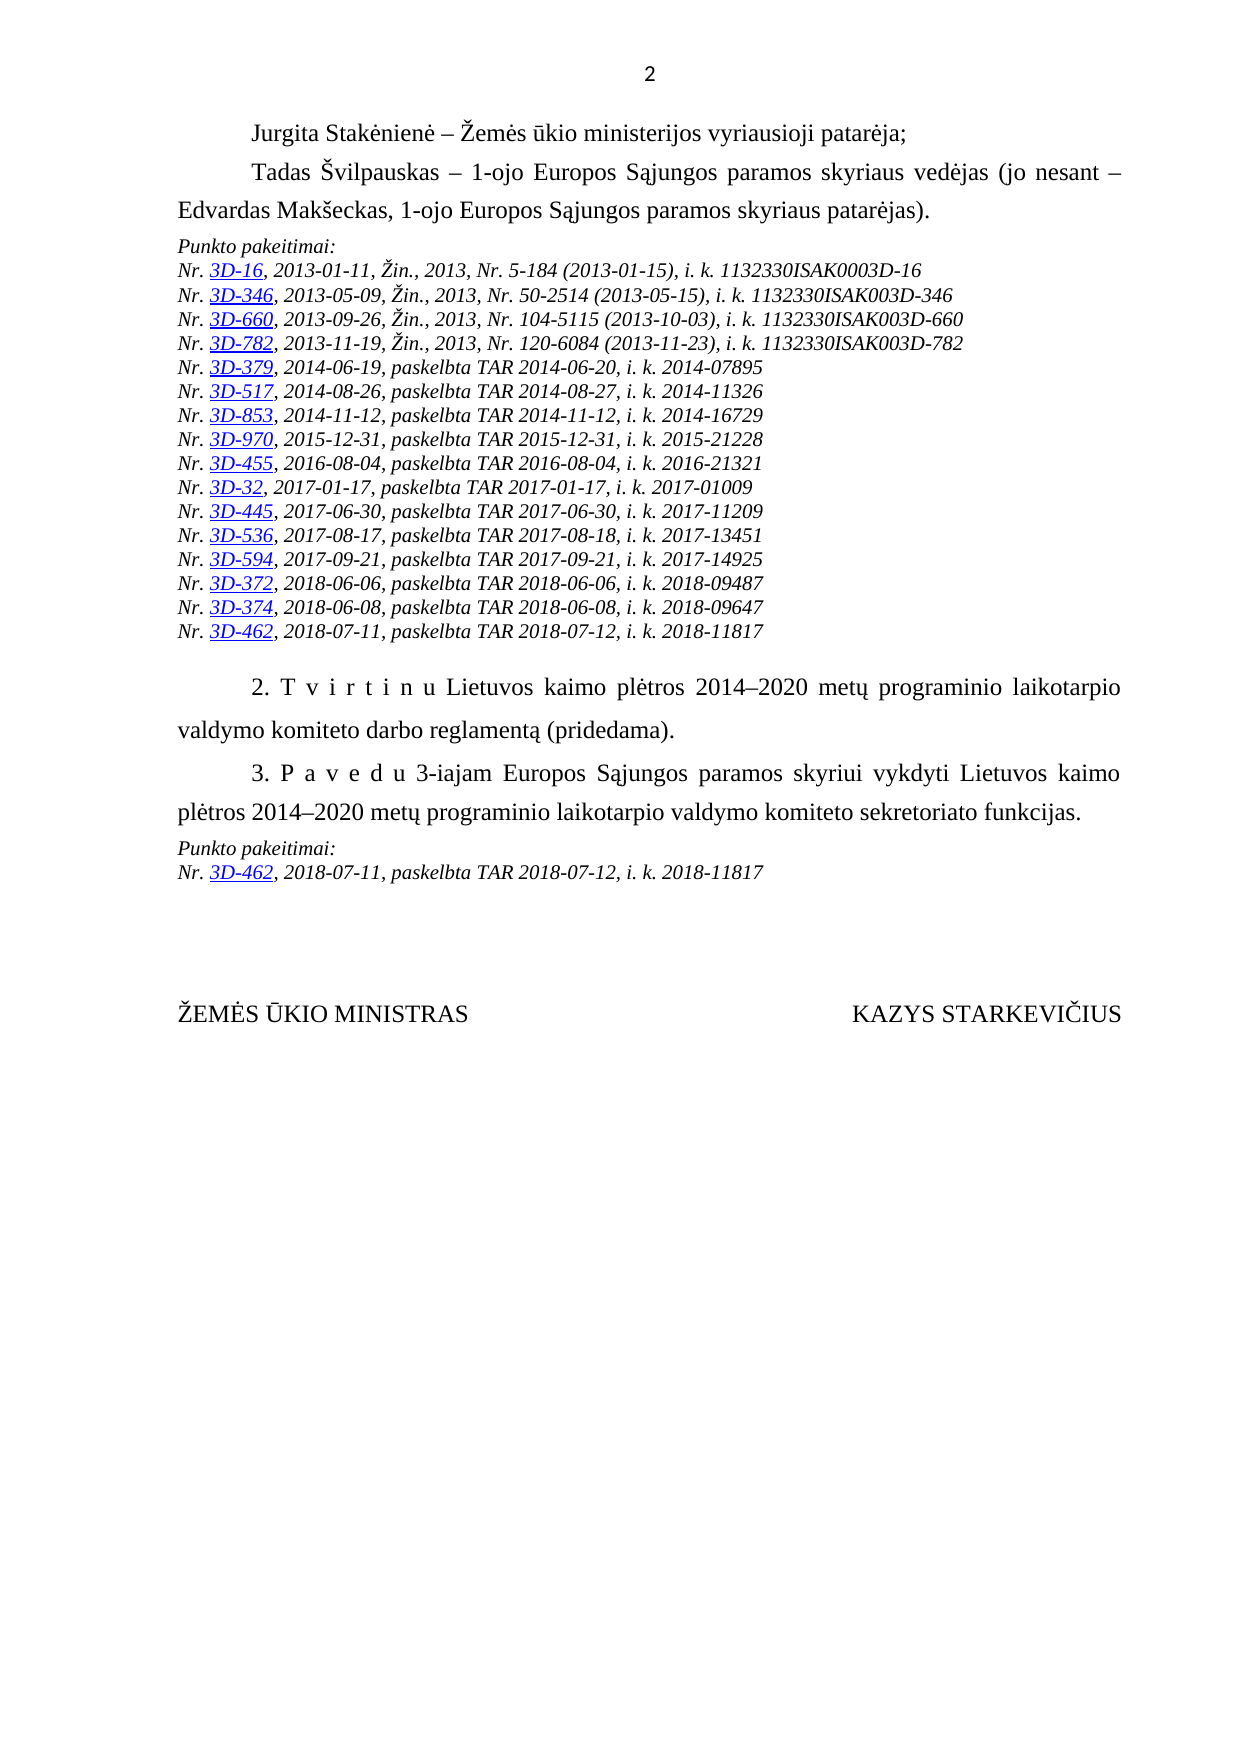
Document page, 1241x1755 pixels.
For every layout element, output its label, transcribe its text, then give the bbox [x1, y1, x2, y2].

text 3. P a v e d u 3-iajam Europos Sąjungos paramos skyriui vykdyti Lietuvos kaimo plėtros 2014–2020 metų programinio laikotarpio valdymo komiteto sekretoriato funkcijas. [177, 758, 1122, 826]
text Nr. 3D-970, 2015-12-31, paskelbta TAR 2015-12-31, i. k. 2015-21228 [177, 427, 1122, 451]
text Nr. 3D-517, 2014-08-26, paskelbta TAR 2014-08-27, i. k. 2014-11326 [177, 379, 1122, 403]
text Nr. 3D-32, 2017-01-17, paskelbta TAR 2017-01-17, i. k. 2017-01009 [177, 475, 1122, 499]
text Nr. 3D-379, 2014-06-19, paskelbta TAR 2014-06-20, i. k. 2014-07895 [177, 355, 1122, 379]
text Punkto pakeitimai: [177, 234, 1122, 258]
text 2. T v i r t i n u Lietuvos kaimo plėtros 2014–2020 metų programinio laikotarpio valdymo komiteto darbo reglamentą (pridedama). [177, 672, 1122, 744]
text Punkto pakeitimai: [177, 836, 1122, 860]
text Žemės ūkio ministras Kazys Starkevičius [177, 999, 1122, 1028]
text Jurgita Stakėnienė – Žemės ūkio ministerijos vyriausioji patarėja; [177, 118, 1122, 147]
text Nr. 3D-16, 2013-01-11, Žin., 2013, Nr. 5-184 (2013-01-15), i. k. 1132330ISAK0003D-16 [177, 258, 1122, 282]
text Nr. 3D-346, 2013-05-09, Žin., 2013, Nr. 50-2514 (2013-05-15), i. k. 1132330ISAK003D-346 [177, 282, 1122, 307]
text Nr. 3D-462, 2018-07-11, paskelbta TAR 2018-07-12, i. k. 2018-11817 [177, 619, 1122, 643]
text Nr. 3D-455, 2016-08-04, paskelbta TAR 2016-08-04, i. k. 2016-21321 [177, 451, 1122, 475]
text Nr. 3D-660, 2013-09-26, Žin., 2013, Nr. 104-5115 (2013-10-03), i. k. 1132330ISAK003D-660 [177, 307, 1122, 331]
text Nr. 3D-853, 2014-11-12, paskelbta TAR 2014-11-12, i. k. 2014-16729 [177, 403, 1122, 427]
text Nr. 3D-372, 2018-06-06, paskelbta TAR 2018-06-06, i. k. 2018-09487 [177, 571, 1122, 595]
text Nr. 3D-374, 2018-06-08, paskelbta TAR 2018-06-08, i. k. 2018-09647 [177, 595, 1122, 619]
text Nr. 3D-445, 2017-06-30, paskelbta TAR 2017-06-30, i. k. 2017-11209 [177, 499, 1122, 523]
text Nr. 3D-594, 2017-09-21, paskelbta TAR 2017-09-21, i. k. 2017-14925 [177, 547, 1122, 571]
text Tadas Švilpauskas – 1-ojo Europos Sąjungos paramos skyriaus vedėjas (jo nesant – Edvardas Makšeckas, 1-ojo Europos Sąjungos paramos skyriaus patarėjas). [177, 157, 1122, 224]
text Nr. 3D-462, 2018-07-11, paskelbta TAR 2018-07-12, i. k. 2018-11817 [177, 860, 1122, 884]
text Nr. 3D-782, 2013-11-19, Žin., 2013, Nr. 120-6084 (2013-11-23), i. k. 1132330ISAK003D-782 [177, 331, 1122, 355]
text Nr. 3D-536, 2017-08-17, paskelbta TAR 2017-08-18, i. k. 2017-13451 [177, 523, 1122, 547]
